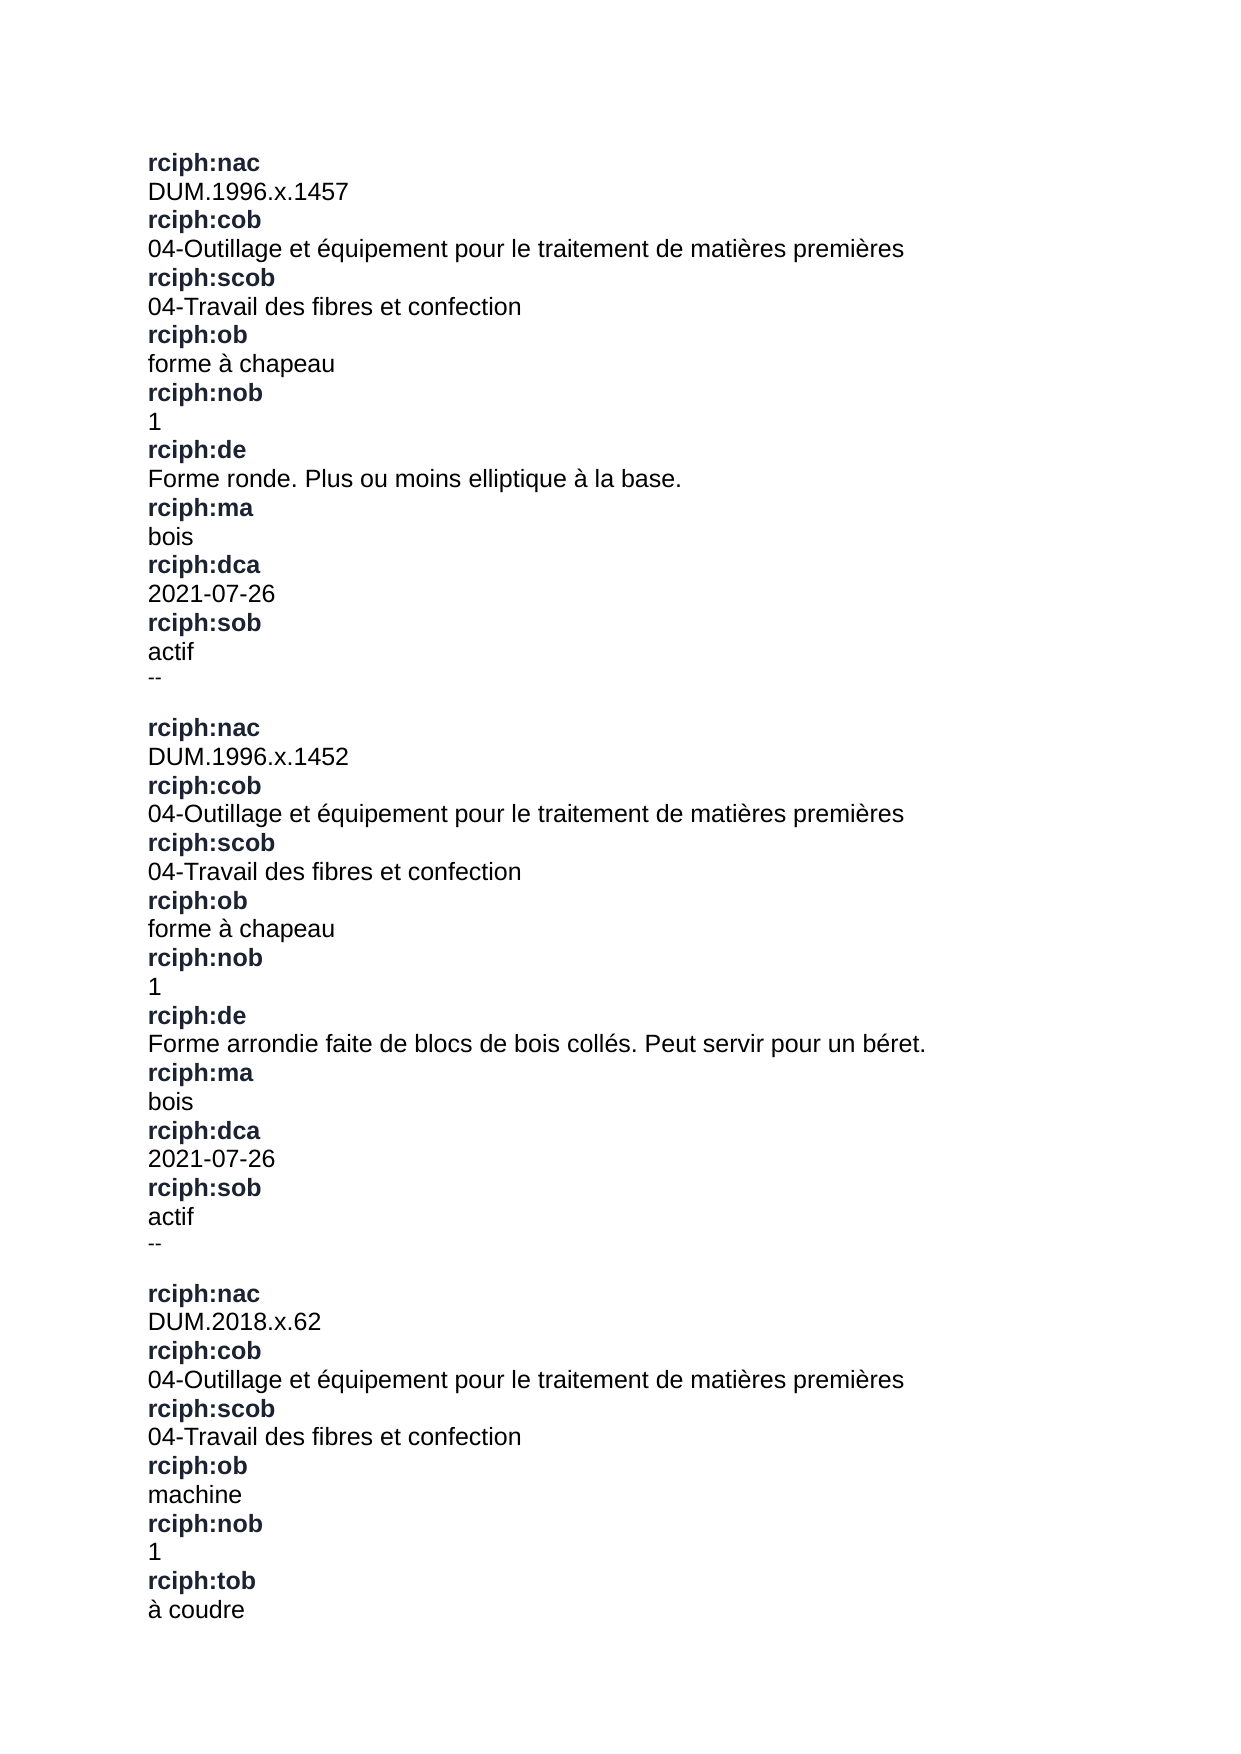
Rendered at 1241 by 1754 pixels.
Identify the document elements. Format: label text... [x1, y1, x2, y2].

text rciph:dca [148, 550, 1092, 579]
text actif [148, 636, 1092, 665]
text rciph:scob [148, 1393, 1092, 1422]
text rciph:sob [148, 1173, 1092, 1202]
text rciph:ma [148, 493, 1092, 521]
text bois [148, 521, 1092, 550]
text rciph:tob [148, 1566, 1092, 1595]
text rciph:cob [148, 771, 1092, 799]
text Forme ronde. Plus ou moins elliptique à la base. [148, 464, 1092, 493]
text 1 [148, 1537, 1092, 1566]
text rciph:dca [148, 1116, 1092, 1144]
text rciph:scob [148, 828, 1092, 857]
text rciph:nac [148, 713, 1092, 742]
text -- [148, 1231, 1092, 1254]
text rciph:nac [148, 1278, 1092, 1307]
text Forme arrondie faite de blocs de bois collés. Peut servir pour un béret. [148, 1029, 1092, 1058]
text 04-Outillage et équipement pour le traitement de matières premières [148, 1365, 1092, 1393]
text forme à chapeau [148, 349, 1092, 378]
text DUM.1996.x.1452 [148, 742, 1092, 771]
text rciph:cob [148, 1336, 1092, 1365]
text rciph:de [148, 1001, 1092, 1029]
text rciph:nob [148, 378, 1092, 406]
text actif [148, 1202, 1092, 1231]
text DUM.2018.x.62 [148, 1307, 1092, 1336]
text rciph:nob [148, 1508, 1092, 1537]
text DUM.1996.x.1457 [148, 176, 1092, 205]
text rciph:ob [148, 1451, 1092, 1480]
text rciph:sob [148, 608, 1092, 636]
text 04-Outillage et équipement pour le traitement de matières premières [148, 234, 1092, 263]
text rciph:ob [148, 320, 1092, 349]
text 2021-07-26 [148, 1144, 1092, 1173]
text 04-Travail des fibres et confection [148, 291, 1092, 320]
text rciph:ma [148, 1058, 1092, 1087]
text rciph:nac [148, 148, 1092, 176]
text forme à chapeau [148, 914, 1092, 943]
text 04-Travail des fibres et confection [148, 857, 1092, 886]
text 04-Outillage et équipement pour le traitement de matières premières [148, 799, 1092, 828]
text rciph:nob [148, 943, 1092, 972]
text rciph:cob [148, 205, 1092, 234]
text 2021-07-26 [148, 579, 1092, 608]
text à coudre [148, 1595, 1092, 1623]
text rciph:ob [148, 886, 1092, 914]
text 1 [148, 972, 1092, 1001]
text rciph:de [148, 435, 1092, 464]
text 04-Travail des fibres et confection [148, 1422, 1092, 1451]
text machine [148, 1480, 1092, 1508]
text rciph:scob [148, 263, 1092, 291]
text 1 [148, 406, 1092, 435]
text -- [148, 665, 1092, 689]
text bois [148, 1087, 1092, 1116]
